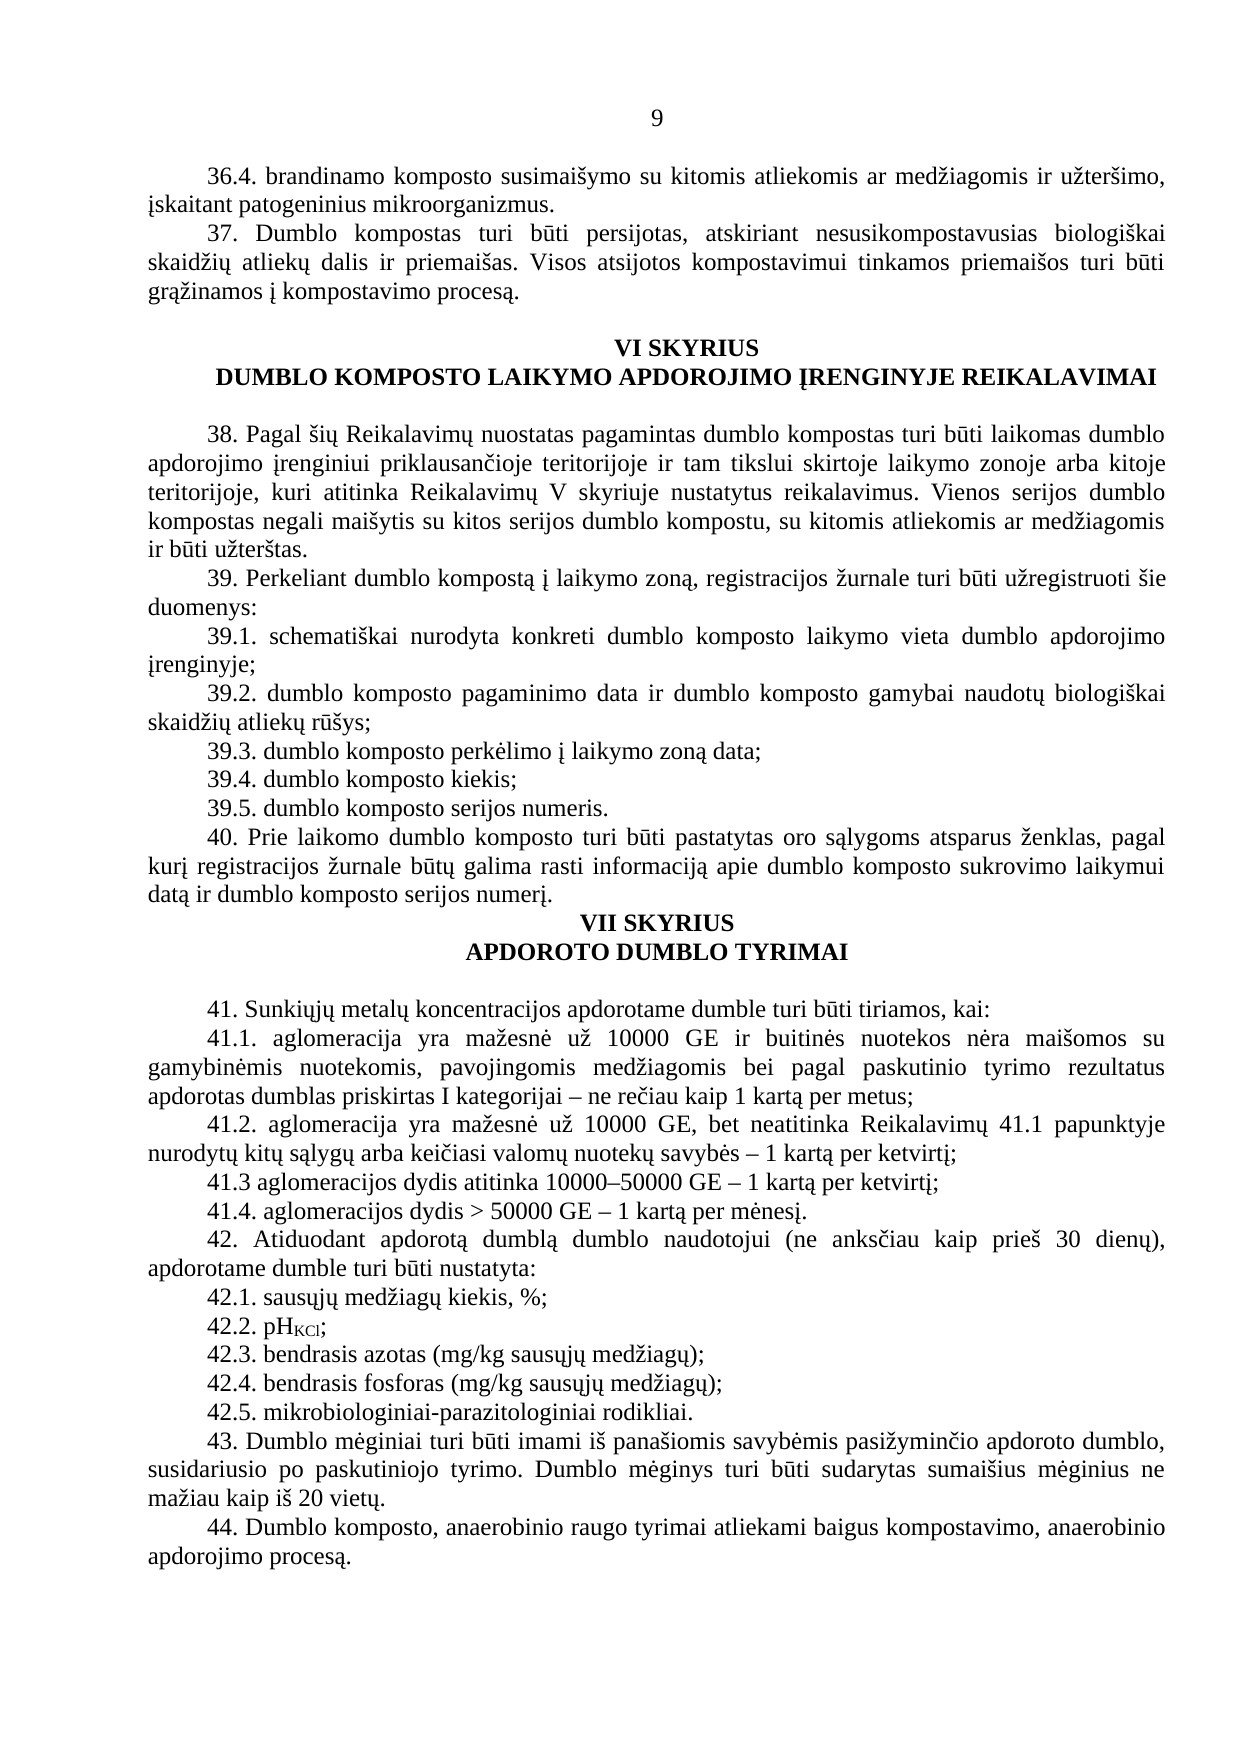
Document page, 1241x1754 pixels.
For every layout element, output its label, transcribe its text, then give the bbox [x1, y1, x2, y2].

text 41.3 aglomeracijos dydis atitinka 10000–50000 GE – 1 kartą per ketvirtį; [148, 1167, 1166, 1196]
text 40. Prie laikomo dumblo komposto turi būti pastatytas oro sąlygoms atsparus ženklas, pagal kurį registracijos žurnale būtų galima rasti informaciją apie dumblo komposto sukrovimo laikymui datą ir dumblo komposto serijos numerį. [148, 822, 1166, 908]
text APDOROTO Dumblo tyrimai [148, 937, 1166, 966]
text 44. Dumblo komposto, anaerobinio raugo tyrimai atliekami baigus kompostavimo, anaerobinio apdorojimo procesą. [148, 1512, 1166, 1569]
text 36.4. brandinamo komposto susimaišymo su kitomis atliekomis ar medžiagomis ir užteršimo, įskaitant patogeninius mikroorganizmus. [148, 161, 1166, 218]
text 41.1. aglomeracija yra mažesnė už 10000 GE ir buitinės nuotekos nėra maišomos su gamybinėmis nuotekomis, pavojingomis medžiagomis bei pagal paskutinio tyrimo rezultatus apdorotas dumblas priskirtas I kategorijai – ne rečiau kaip 1 kartą per metus; [148, 1023, 1166, 1109]
text DUMBLO KOMPOSTO LAIKYMO APDOROJIMO ĮRENGINYJE REIKALAVIMAI [148, 362, 1166, 391]
text 42.4. bendrasis fosforas (mg/kg sausųjų medžiagų); [148, 1368, 1166, 1397]
text 39. Perkeliant dumblo kompostą į laikymo zoną, registracijos žurnale turi būti užregistruoti šie duomenys: [148, 563, 1166, 621]
text 41.2. aglomeracija yra mažesnė už 10000 GE, bet neatitinka Reikalavimų 41.1 papunktyje nurodytų kitų sąlygų arba keičiasi valomų nuotekų savybės – 1 kartą per ketvirtį; [148, 1109, 1166, 1167]
text 42. Atiduodant apdorotą dumblą dumblo naudotojui (ne anksčiau kaip prieš 30 dienų), apdorotame dumble turi būti nustatyta: [148, 1224, 1166, 1282]
text 42.5. mikrobiologiniai-parazitologiniai rodikliai. [148, 1397, 1166, 1426]
text VI SKYRIUS [148, 333, 1166, 362]
text 41.4. aglomeracijos dydis > 50000 GE – 1 kartą per mėnesį. [148, 1196, 1166, 1224]
text 41. Sunkiųjų metalų koncentracijos apdorotame dumble turi būti tiriamos, kai: [148, 994, 1166, 1023]
text 39.1. schematiškai nurodyta konkreti dumblo komposto laikymo vieta dumblo apdorojimo įrenginyje; [148, 621, 1166, 678]
text 42.2. pHKCl; [148, 1311, 1166, 1339]
text 39.5. dumblo komposto serijos numeris. [148, 793, 1166, 822]
text 42.3. bendrasis azotas (mg/kg sausųjų medžiagų); [148, 1339, 1166, 1368]
text 38. Pagal šių Reikalavimų nuostatas pagamintas dumblo kompostas turi būti laikomas dumblo apdorojimo įrenginiui priklausančioje teritorijoje ir tam tikslui skirtoje laikymo zonoje arba kitoje teritorijoje, kuri atitinka Reikalavimų V skyriuje nustatytus reikalavimus. Vienos serijos dumblo kompostas negali maišytis su kitos serijos dumblo kompostu, su kitomis atliekomis ar medžiagomis ir būti užterštas. [148, 419, 1166, 563]
text 39.3. dumblo komposto perkėlimo į laikymo zoną data; [148, 736, 1166, 764]
text 39.2. dumblo komposto pagaminimo data ir dumblo komposto gamybai naudotų biologiškai skaidžių atliekų rūšys; [148, 678, 1166, 736]
text 42.1. sausųjų medžiagų kiekis, %; [148, 1282, 1166, 1311]
text 39.4. dumblo komposto kiekis; [148, 764, 1166, 793]
text VII SKYRIUS [148, 908, 1166, 937]
text 43. Dumblo mėginiai turi būti imami iš panašiomis savybėmis pasižyminčio apdoroto dumblo, susidariusio po paskutiniojo tyrimo. Dumblo mėginys turi būti sudarytas sumaišius mėginius ne mažiau kaip iš 20 vietų. [148, 1426, 1166, 1512]
text 37. Dumblo kompostas turi būti persijotas, atskiriant nesusikompostavusias biologiškai skaidžių atliekų dalis ir priemaišas. Visos atsijotos kompostavimui tinkamos priemaišos turi būti grąžinamos į kompostavimo procesą. [148, 218, 1166, 304]
